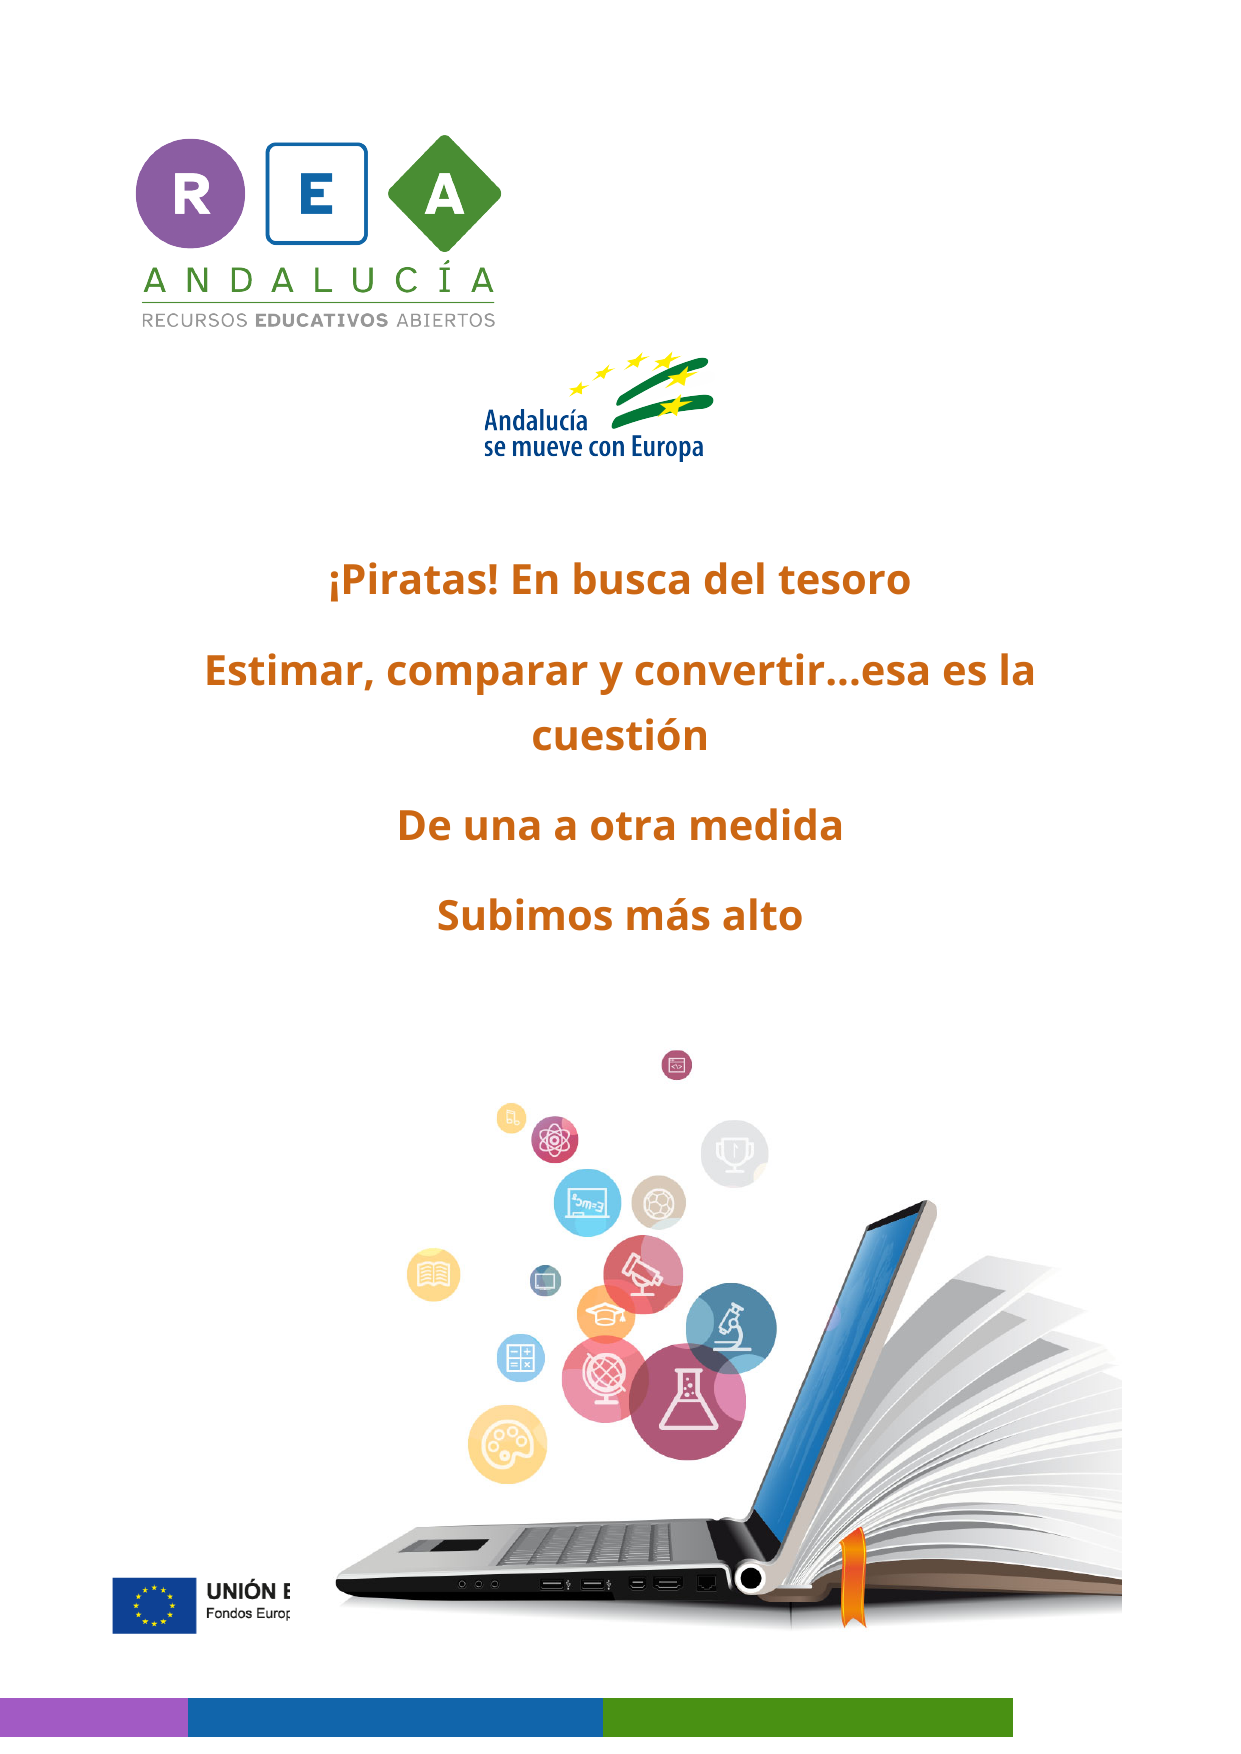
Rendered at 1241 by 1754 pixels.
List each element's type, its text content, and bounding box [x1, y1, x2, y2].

title ¡Piratas! En busca del tesoro [118, 550, 1122, 607]
picture [0, 1017, 1122, 1737]
picture [118, 118, 715, 462]
title Estimar, comparar y convertir...esa es la cuestión [118, 640, 1122, 762]
title Subimos más alto [118, 886, 1122, 943]
title De una a otra medida [118, 796, 1122, 853]
